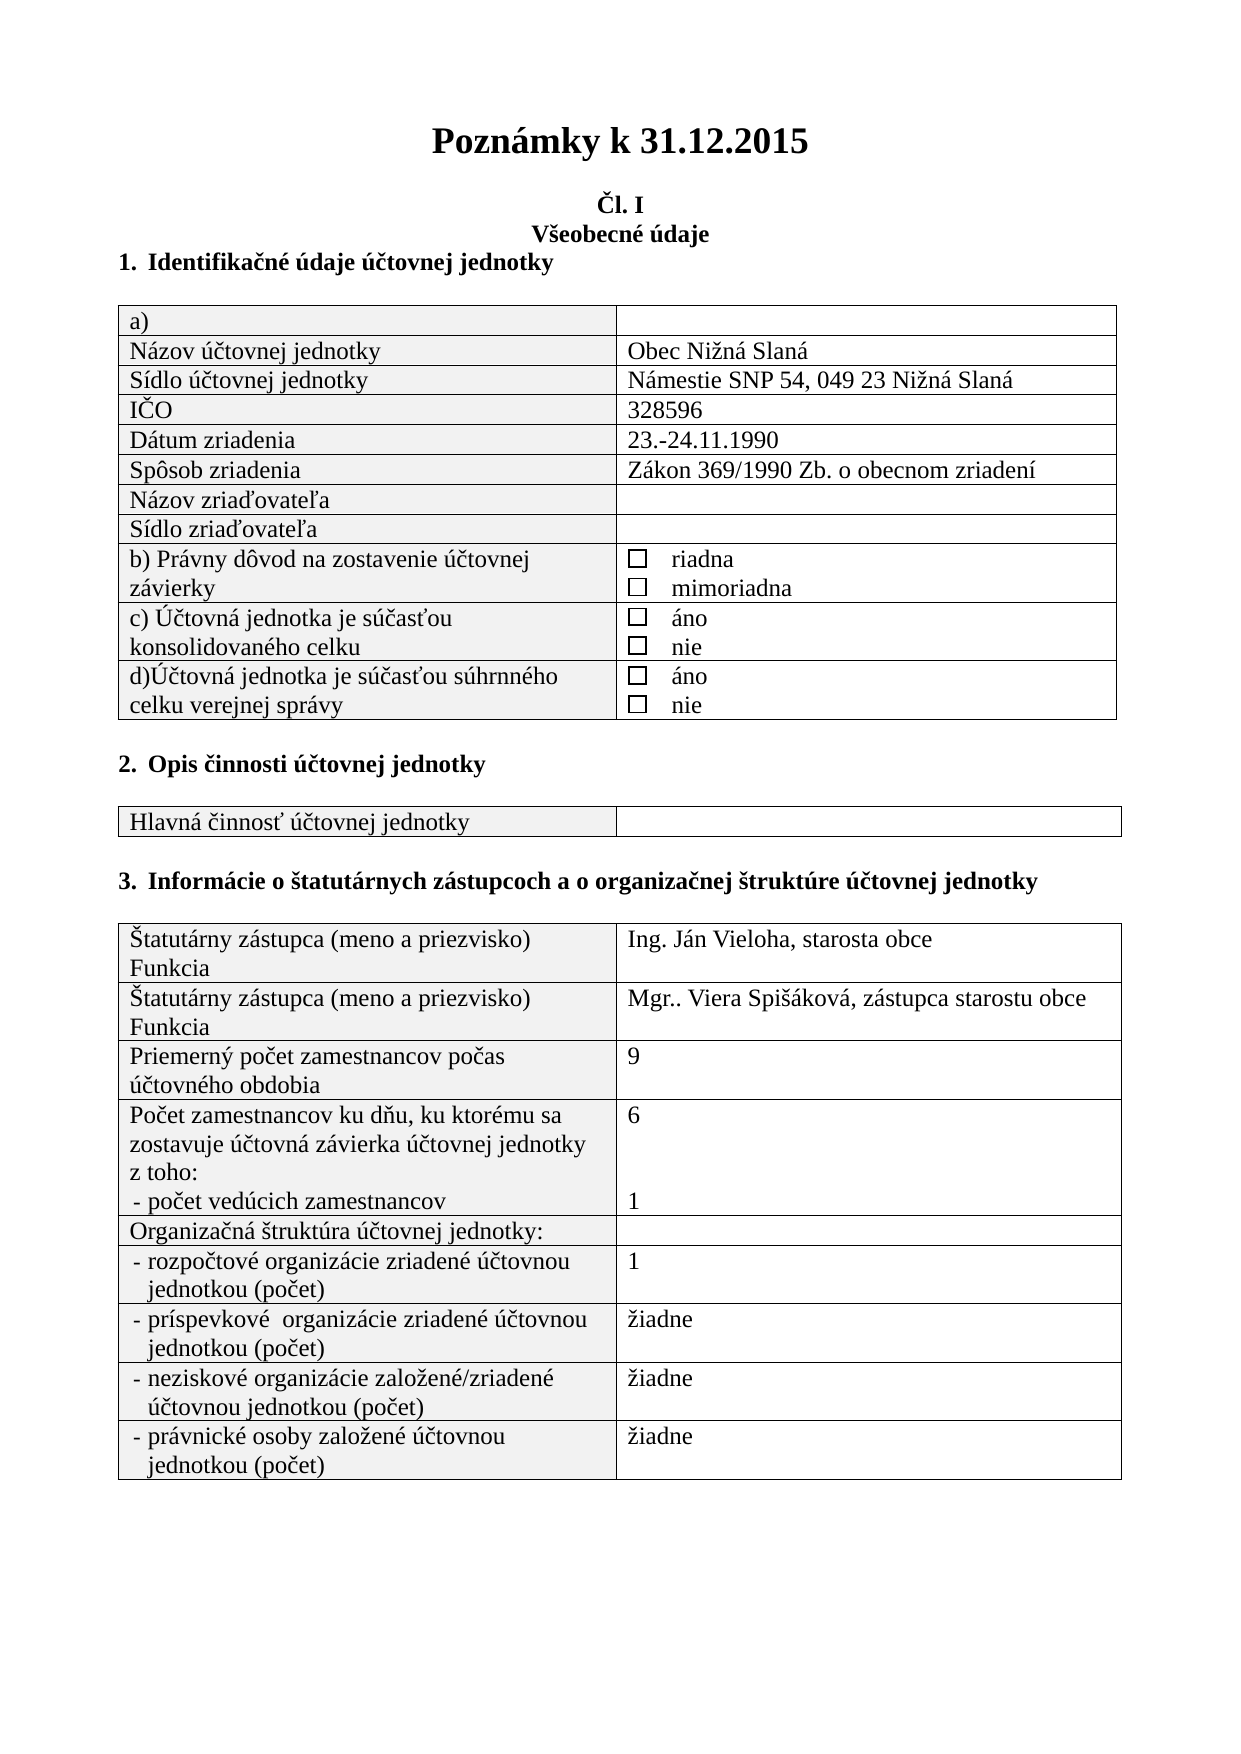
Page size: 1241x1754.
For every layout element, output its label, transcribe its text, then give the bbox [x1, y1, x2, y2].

table_cell riadna mimoriadna [617, 544, 1116, 602]
table_cell žiadne [617, 1421, 1121, 1479]
table_header [617, 807, 1121, 836]
text Poznámky k 31.12.2015 [118, 118, 1122, 161]
table_cell rozpočtové organizácie zriadené účtovnou jednotkou (počet) [119, 1246, 616, 1303]
table_cell 23.-24.11.1990 [617, 425, 1116, 454]
list Identifikačné údaje účtovnej jednotky [118, 247, 1122, 276]
table_cell Počet zamestnancov ku dňu, ku ktorému sa zostavuje účtovná závierka účtovnej jednotky z toho: počet vedúcich zamestnancov [119, 1100, 616, 1215]
table_cell Sídlo zriaďovateľa [119, 515, 616, 543]
list Opis činnosti účtovnej jednotky [118, 749, 1122, 777]
table_cell 328596 [617, 395, 1116, 424]
table_cell [617, 1216, 1121, 1245]
table_cell IČO [119, 395, 616, 424]
table_cell Mgr.. Viera Spišáková, zástupca starostu obce [617, 983, 1121, 1040]
table_cell Priemerný počet zamestnancov počas účtovného obdobia [119, 1041, 616, 1099]
table_cell [617, 515, 1116, 543]
table_cell c) Účtovná jednotka je súčasťou konsolidovaného celku [119, 603, 616, 660]
table_header [617, 306, 1116, 335]
table_cell b) Právny dôvod na zostavenie účtovnej závierky [119, 544, 616, 602]
table_cell Organizačná štruktúra účtovnej jednotky: [119, 1216, 616, 1245]
table_cell Obec Nižná Slaná [617, 336, 1116, 364]
text Všeobecné údaje [118, 219, 1122, 247]
text Čl. I [118, 190, 1122, 219]
table_cell Názov účtovnej jednotky [119, 336, 616, 364]
table_cell d)Účtovná jednotka je súčasťou súhrnného celku verejnej správy [119, 661, 616, 719]
table_cell 6 1 [617, 1100, 1121, 1215]
table_header a) [119, 306, 616, 335]
table_cell príspevkové organizácie zriadené účtovnou jednotkou (počet) [119, 1304, 616, 1362]
table_cell žiadne [617, 1304, 1121, 1362]
table_cell Spôsob zriadenia [119, 455, 616, 484]
table_cell áno nie [617, 661, 1116, 719]
table_header Hlavná činnosť účtovnej jednotky [119, 807, 616, 836]
list Informácie o štatutárnych zástupcoch a o organizačnej štruktúre účtovnej jednotky [118, 866, 1122, 894]
table_cell áno nie [617, 603, 1116, 660]
table_cell 1 [617, 1246, 1121, 1303]
table_cell [617, 485, 1116, 513]
table_cell právnické osoby založené účtovnou jednotkou (počet) [119, 1421, 616, 1479]
table_header Štatutárny zástupca (meno a priezvisko) Funkcia [119, 924, 616, 982]
table_cell Zákon 369/1990 Zb. o obecnom zriadení [617, 455, 1116, 484]
table_cell Názov zriaďovateľa [119, 485, 616, 513]
table_cell neziskové organizácie založené/zriadené účtovnou jednotkou (počet) [119, 1363, 616, 1420]
table_header Ing. Ján Vieloha, starosta obce [617, 924, 1121, 982]
table_cell Sídlo účtovnej jednotky [119, 366, 616, 394]
table_cell 9 [617, 1041, 1121, 1099]
table_cell Námestie SNP 54, 049 23 Nižná Slaná [617, 366, 1116, 394]
table_cell Dátum zriadenia [119, 425, 616, 454]
table_cell Štatutárny zástupca (meno a priezvisko) Funkcia [119, 983, 616, 1040]
table_cell žiadne [617, 1363, 1121, 1420]
